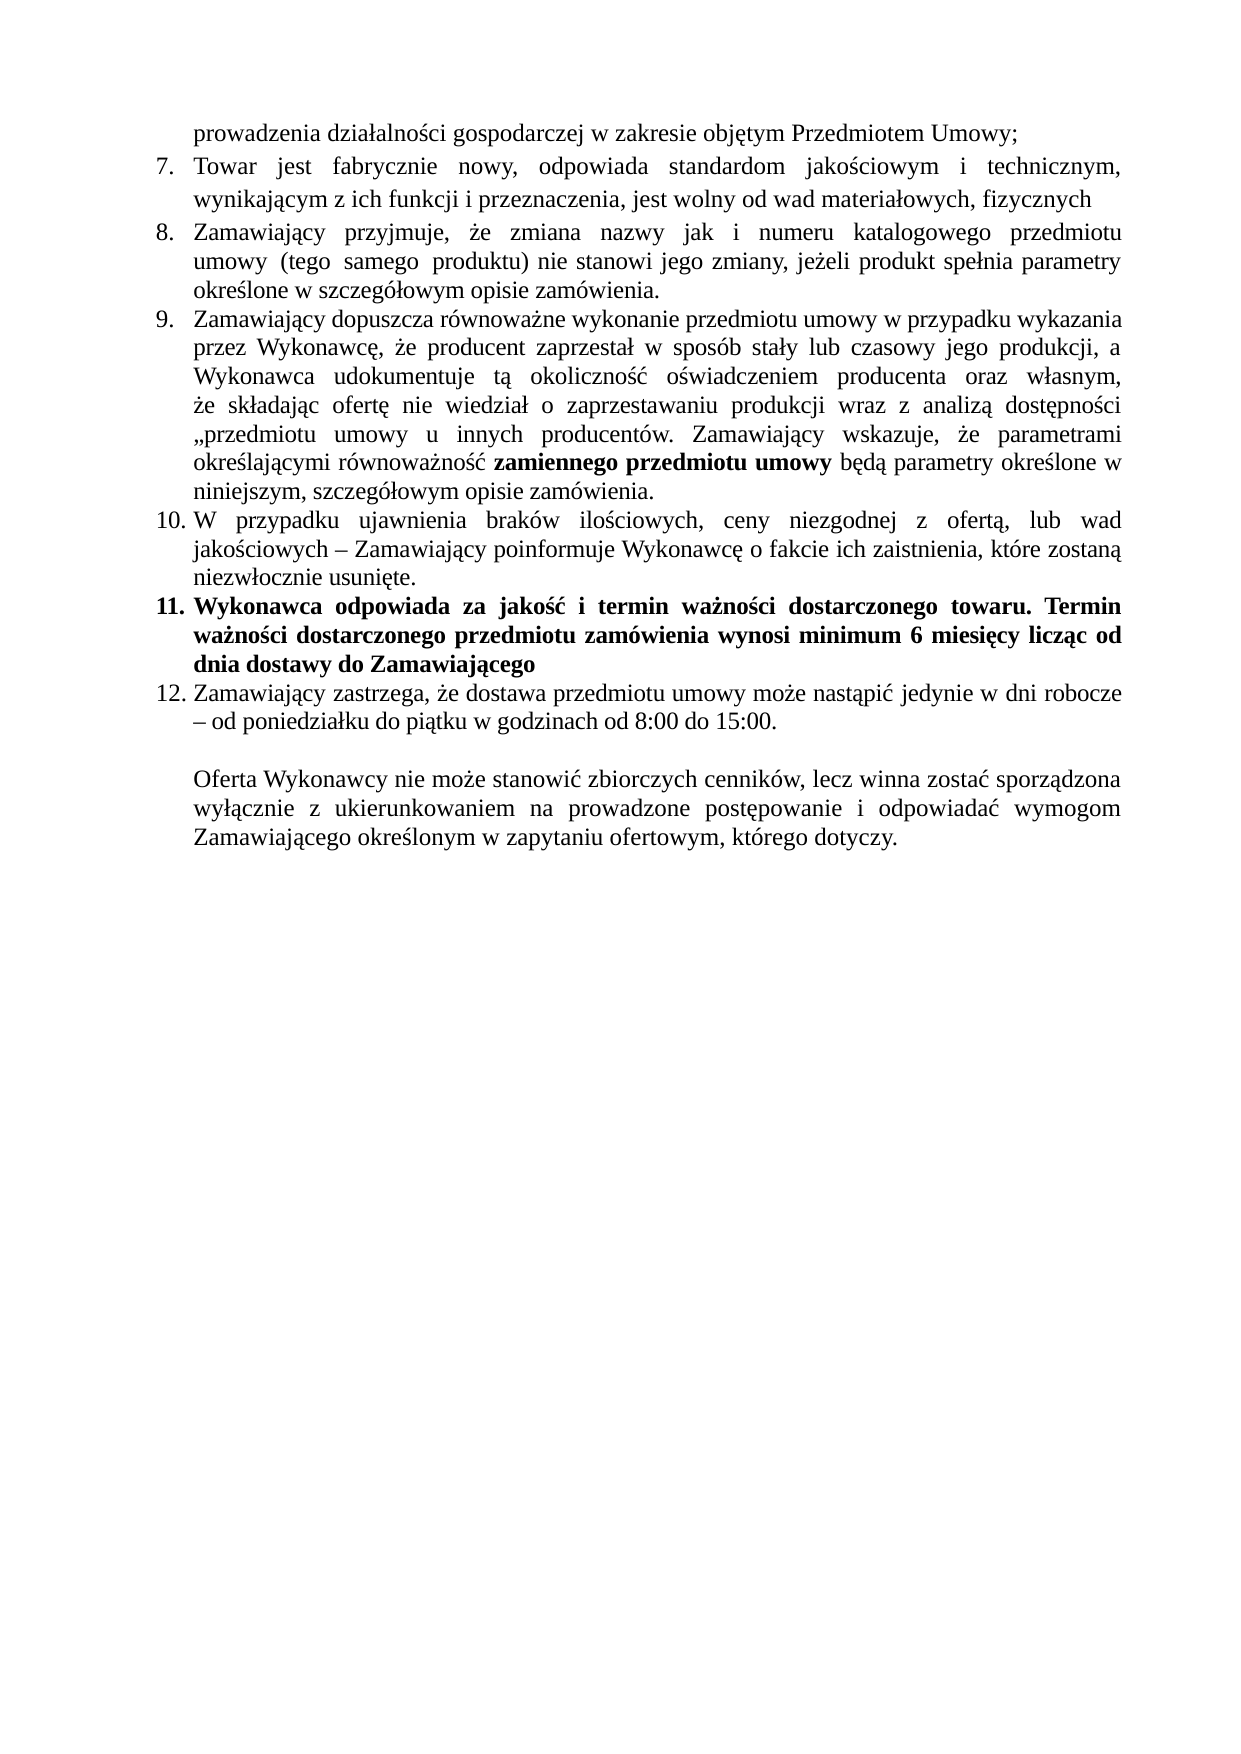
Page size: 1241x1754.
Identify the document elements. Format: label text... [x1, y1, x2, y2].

list Zamawiający zastrzega, że dostawa przedmiotu umowy może nastąpić jedynie w dni robocze – od poniedziałku do piątku w godzinach od 8:00 do 15:00. [156, 678, 1122, 735]
list Wykonawca odpowiada za jakość i termin ważności dostarczonego towaru. Termin ważności dostarczonego przedmiotu zamówienia wynosi minimum 6 miesięcy licząc od dnia dostawy do Zamawiającego [156, 591, 1122, 678]
list W przypadku ujawnienia braków ilościowych, ceny niezgodnej z ofertą, lub wad jakościowych – Zamawiający poinformuje Wykonawcę o fakcie ich zaistnienia, które zostaną niezwłocznie usunięte. [156, 505, 1122, 591]
list Oferta Wykonawcy nie może stanowić zbiorczych cenników, lecz winna zostać sporządzona wyłącznie z ukierunkowaniem na prowadzone postępowanie i odpowiadać wymogom Zamawiającego określonym w zapytaniu ofertowym, którego dotyczy. [156, 764, 1122, 850]
list Towar jest fabrycznie nowy, odpowiada standardom jakościowym i technicznym, wynikającym z ich funkcji i przeznaczenia, jest wolny od wad materiałowych, fizycznych [156, 151, 1122, 213]
list prowadzenia działalności gospodarczej w zakresie objętym Przedmiotem Umowy; [156, 118, 1122, 147]
list Zamawiający przyjmuje, że zmiana nazwy jak i numeru katalogowego przedmiotu umowy (tego samego produktu) nie stanowi jego zmiany, jeżeli produkt spełnia parametry określone w szczegółowym opisie zamówienia. [156, 217, 1122, 303]
list Zamawiający dopuszcza równoważne wykonanie przedmiotu umowy w przypadku wykazania przez Wykonawcę, że producent zaprzestał w sposób stały lub czasowy jego produkcji, a Wykonawca udokumentuje tą okoliczność oświadczeniem producenta oraz własnym, że składając ofertę nie wiedział o zaprzestawaniu produkcji wraz z analizą dostępności „przedmiotu umowy u innych producentów. Zamawiający wskazuje, że parametrami określającymi równoważność zamiennego przedmiotu umowy będą parametry określone w niniejszym, szczegółowym opisie zamówienia. [156, 304, 1122, 505]
